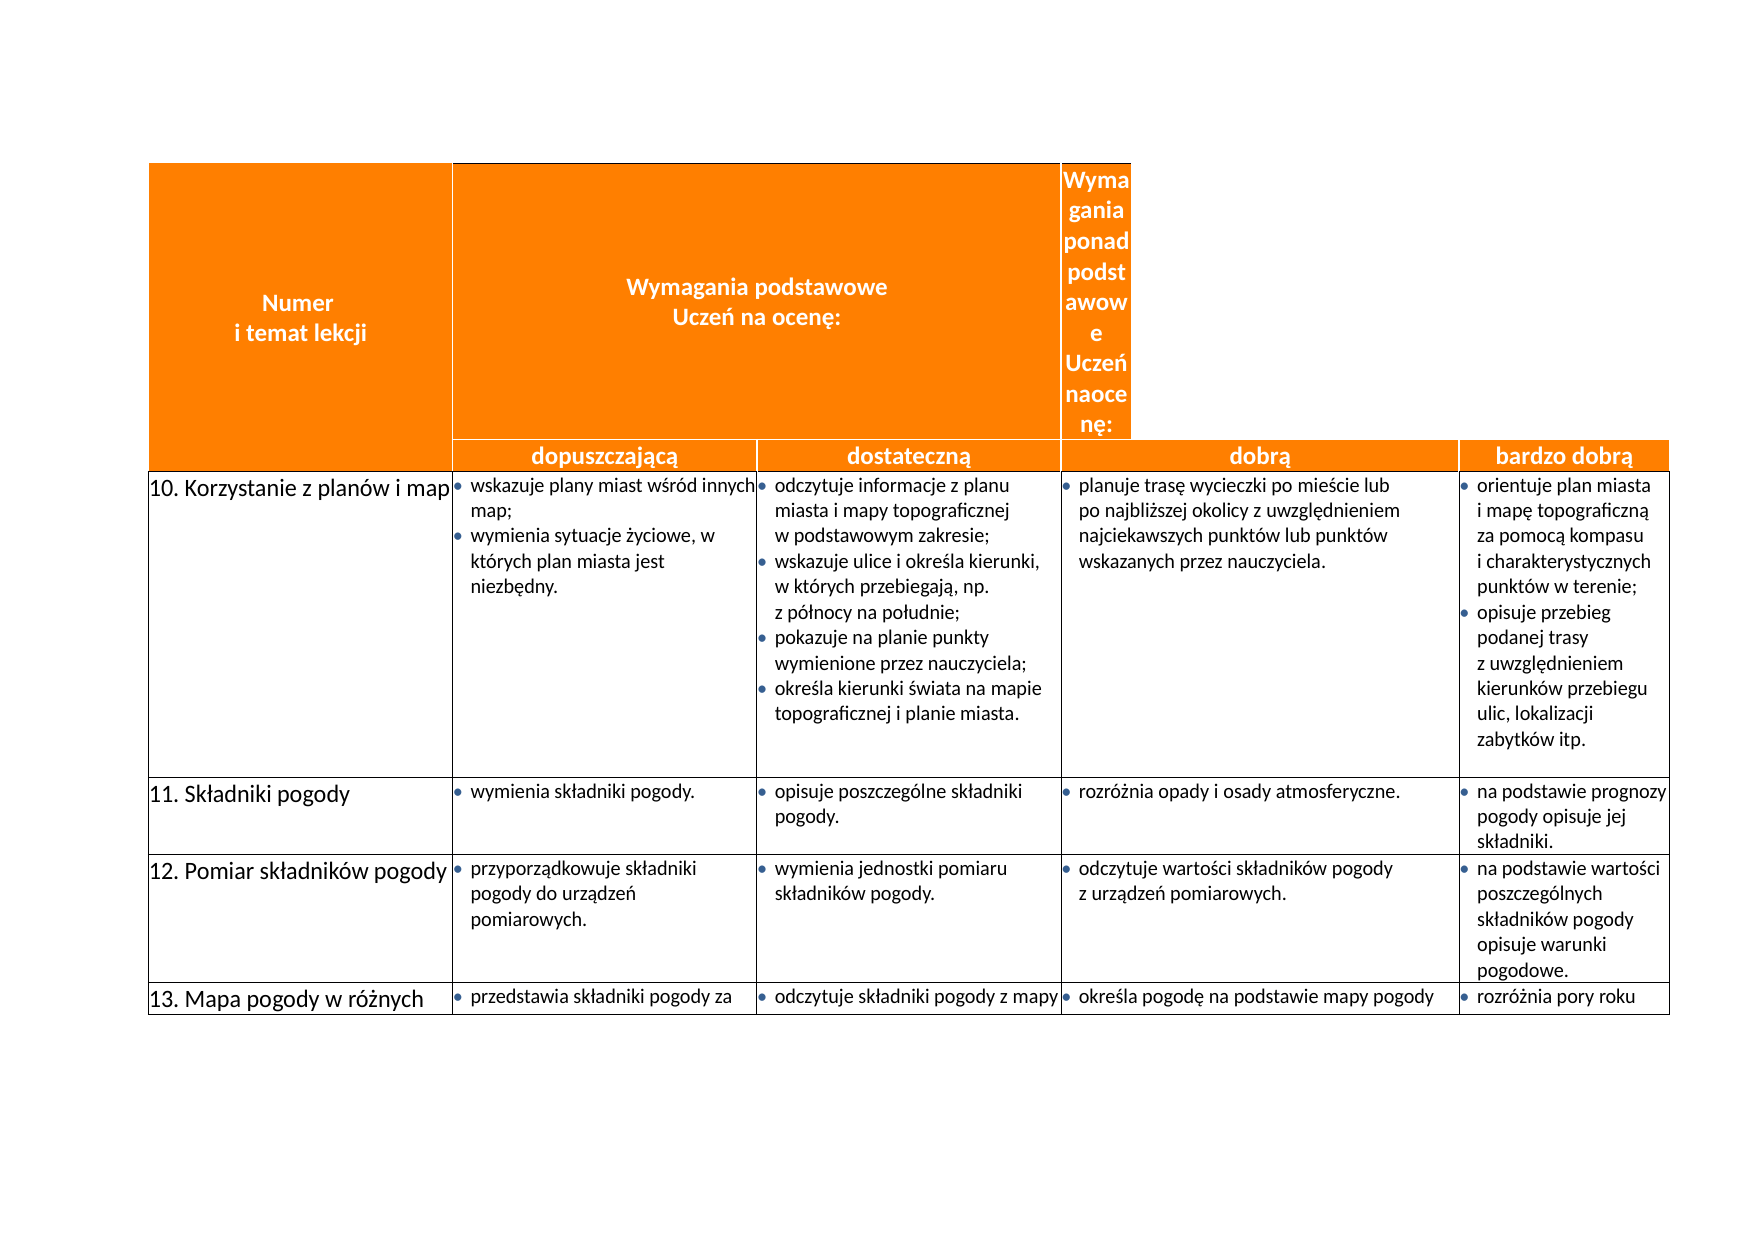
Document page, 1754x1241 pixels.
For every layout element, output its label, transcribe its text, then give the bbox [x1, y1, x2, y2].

table_cell dopuszczającą [453, 440, 756, 471]
table_cell • wymienia składniki pogody. [453, 778, 756, 854]
table_cell • na podstawie prognozy pogody opisuje jej składniki. [1460, 778, 1669, 854]
table_cell 10. Korzystanie z planów i map [149, 472, 452, 777]
table_header [1459, 163, 1669, 439]
table_header Numer i temat lekcji [149, 164, 452, 471]
table_header Wymagania ponadpodstawowe Uczeń naocenę: [1062, 164, 1131, 439]
table_cell 11. Składniki pogody [149, 778, 452, 854]
table_cell • określa pogodę na podstawie mapy pogody [1062, 983, 1459, 1014]
table_cell • opisuje poszczególne składniki pogody. [757, 778, 1061, 854]
table_cell • na podstawie wartości poszczególnych składników pogody opisuje warunki pogodowe. [1460, 855, 1669, 982]
table_cell • odczytuje składniki pogody z mapy [757, 983, 1061, 1014]
table_cell • odczytuje wartości składników pogody z urządzeń pomiarowych. [1062, 855, 1459, 982]
table_cell • rozróżnia pory roku [1460, 983, 1669, 1014]
table_cell 12. Pomiar składników pogody [149, 855, 452, 982]
table_cell • planuje trasę wycieczki po mieście lub po najbliższej okolicy z uwzględnieniem najciekawszych punktów lub punktów wskazanych przez nauczyciela. [1062, 472, 1459, 777]
table_header [1132, 163, 1459, 439]
table_cell • rozróżnia opady i osady atmosferyczne. [1062, 778, 1459, 854]
table_cell • wskazuje plany miast wśród innych map; • wymienia sytuacje życiowe, w których plan miasta jest niezbędny. [453, 472, 756, 777]
table_cell bardzo dobrą [1460, 440, 1669, 471]
table_cell • wymienia jednostki pomiaru składników pogody. [757, 855, 1061, 982]
table_cell • orientuje plan miasta i mapę topograficzną za pomocą kompasu i charakterystycznych punktów w terenie; • opisuje przebieg podanej trasy z uwzględnieniem kierunków przebiegu ulic, lokalizacji zabytków itp. [1460, 472, 1669, 777]
table_cell dostateczną [758, 440, 1060, 471]
table_header Wymagania podstawowe Uczeń na ocenę: [453, 164, 1060, 439]
table_cell • przyporządkowuje składniki pogody do urządzeń pomiarowych. [453, 855, 756, 982]
table_cell 13. Mapa pogody w różnych [149, 983, 452, 1014]
table_cell • odczytuje informacje z planu miasta i mapy topograficznej w podstawowym zakresie; • wskazuje ulice i określa kierunki, w których przebiegają, np. z północy na południe; • pokazuje na planie punkty wymienione przez nauczyciela; • określa kierunki świata na mapie topograficznej i planie miasta. [757, 472, 1061, 777]
table_cell dobrą [1062, 440, 1458, 471]
table_cell • przedstawia składniki pogody za [453, 983, 756, 1014]
